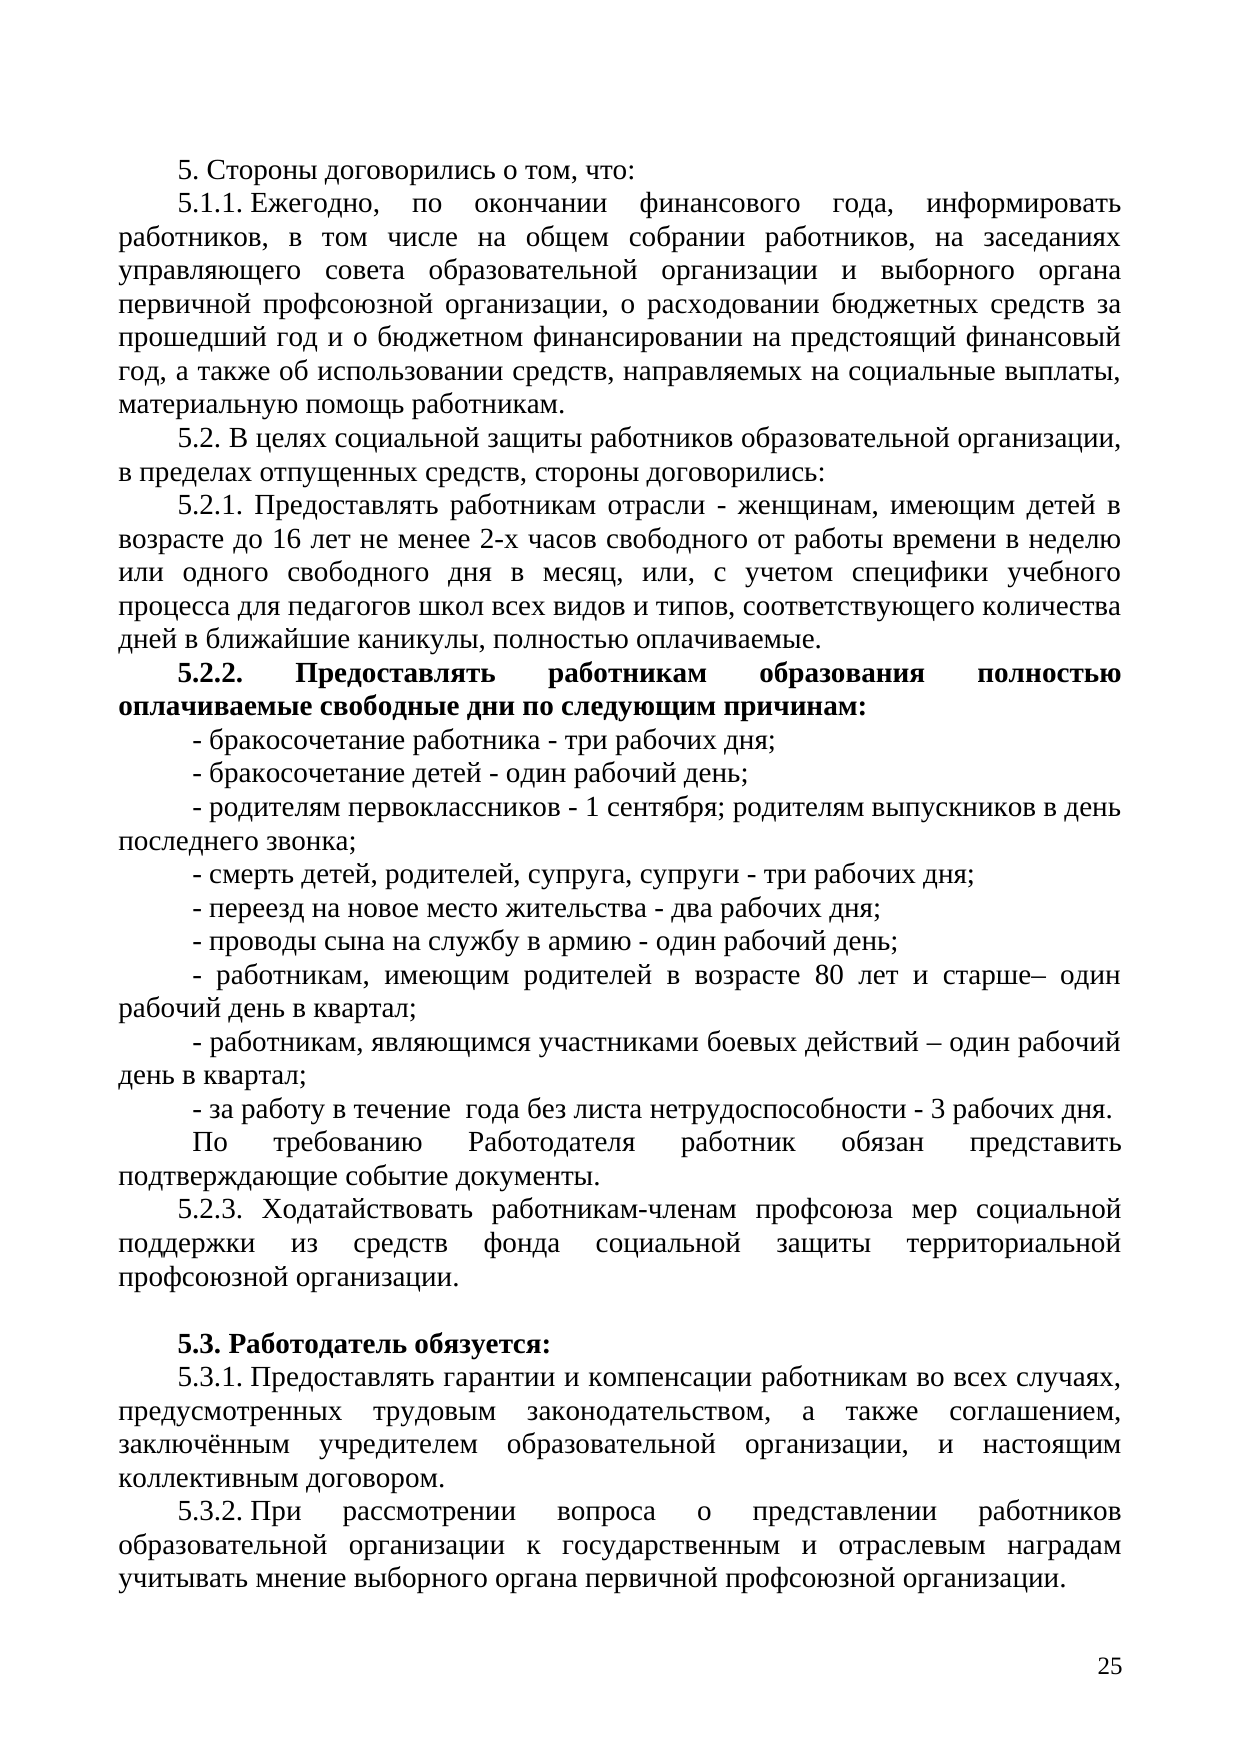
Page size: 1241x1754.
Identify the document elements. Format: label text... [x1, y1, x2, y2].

text 5.3. Работодатель обязуется: [118, 1326, 1122, 1359]
text - смерть детей, родителей, супруга, супруги - три рабочих дня; [118, 856, 1122, 890]
text - бракосочетание работника - три рабочих дня; [118, 722, 1122, 756]
text 5. Стороны договорились о том, что: [118, 152, 1122, 185]
text 5.2.3. Ходатайствовать работникам-членам профсоюза мер социальной поддержки из средств фонда социальной защиты территориальной профсоюзной организации. [118, 1192, 1122, 1292]
text - работникам, являющимся участниками боевых действий – один рабочий день в квартал; [118, 1024, 1122, 1091]
text - родителям первоклассников - 1 сентября; родителям выпускников в день последнего звонка; [118, 789, 1122, 856]
text По требованию Работодателя работник обязан представить подтверждающие событие документы. [118, 1124, 1122, 1192]
text 5.3.2. При рассмотрении вопроса о представлении работников образовательной организации к государственным и отраслевым наградам учитывать мнение выборного органа первичной профсоюзной организации. [118, 1493, 1122, 1594]
text - работникам, имеющим родителей в возрасте 80 лет и старше– один рабочий день в квартал; [118, 957, 1122, 1024]
text 5.2. В целях социальной защиты работников образовательной организации, в пределах отпущенных средств, стороны договорились: [118, 420, 1122, 487]
text 5.1.1. Ежегодно, по окончании финансового года, информировать работников, в том числе на общем собрании работников, на заседаниях управляющего совета образовательной организации и выборного органа первичной профсоюзной организации, о расходовании бюджетных средств за прошедший год и о бюджетном финансировании на предстоящий финансовый год, а также об использовании средств, направляемых на социальные выплаты, материальную помощь работникам. [118, 185, 1122, 420]
text 5.3.1. Предоставлять гарантии и компенсации работникам во всех случаях, предусмотренных трудовым законодательством, а также соглашением, заключённым учредителем образовательной организации, и настоящим коллективным договором. [118, 1359, 1122, 1493]
text - за работу в течение года без листа нетрудоспособности - 3 рабочих дня. [118, 1091, 1122, 1124]
text 5.2.1. Предоставлять работникам отрасли - женщинам, имеющим детей в возрасте до 16 лет не менее 2-х часов свободного от работы времени в неделю или одного свободного дня в месяц, или, с учетом специфики учебного процесса для педагогов школ всех видов и типов, соответствующего количества дней в ближайшие каникулы, полностью оплачиваемые. [118, 487, 1122, 655]
text - переезд на новое место жительства - два рабочих дня; [118, 890, 1122, 923]
text - бракосочетание детей - один рабочий день; [118, 756, 1122, 789]
text - проводы сына на службу в армию - один рабочий день; [118, 923, 1122, 957]
text 5.2.2. Предоставлять работникам образования полностью оплачиваемые свободные дни по следующим причинам: [118, 655, 1122, 722]
